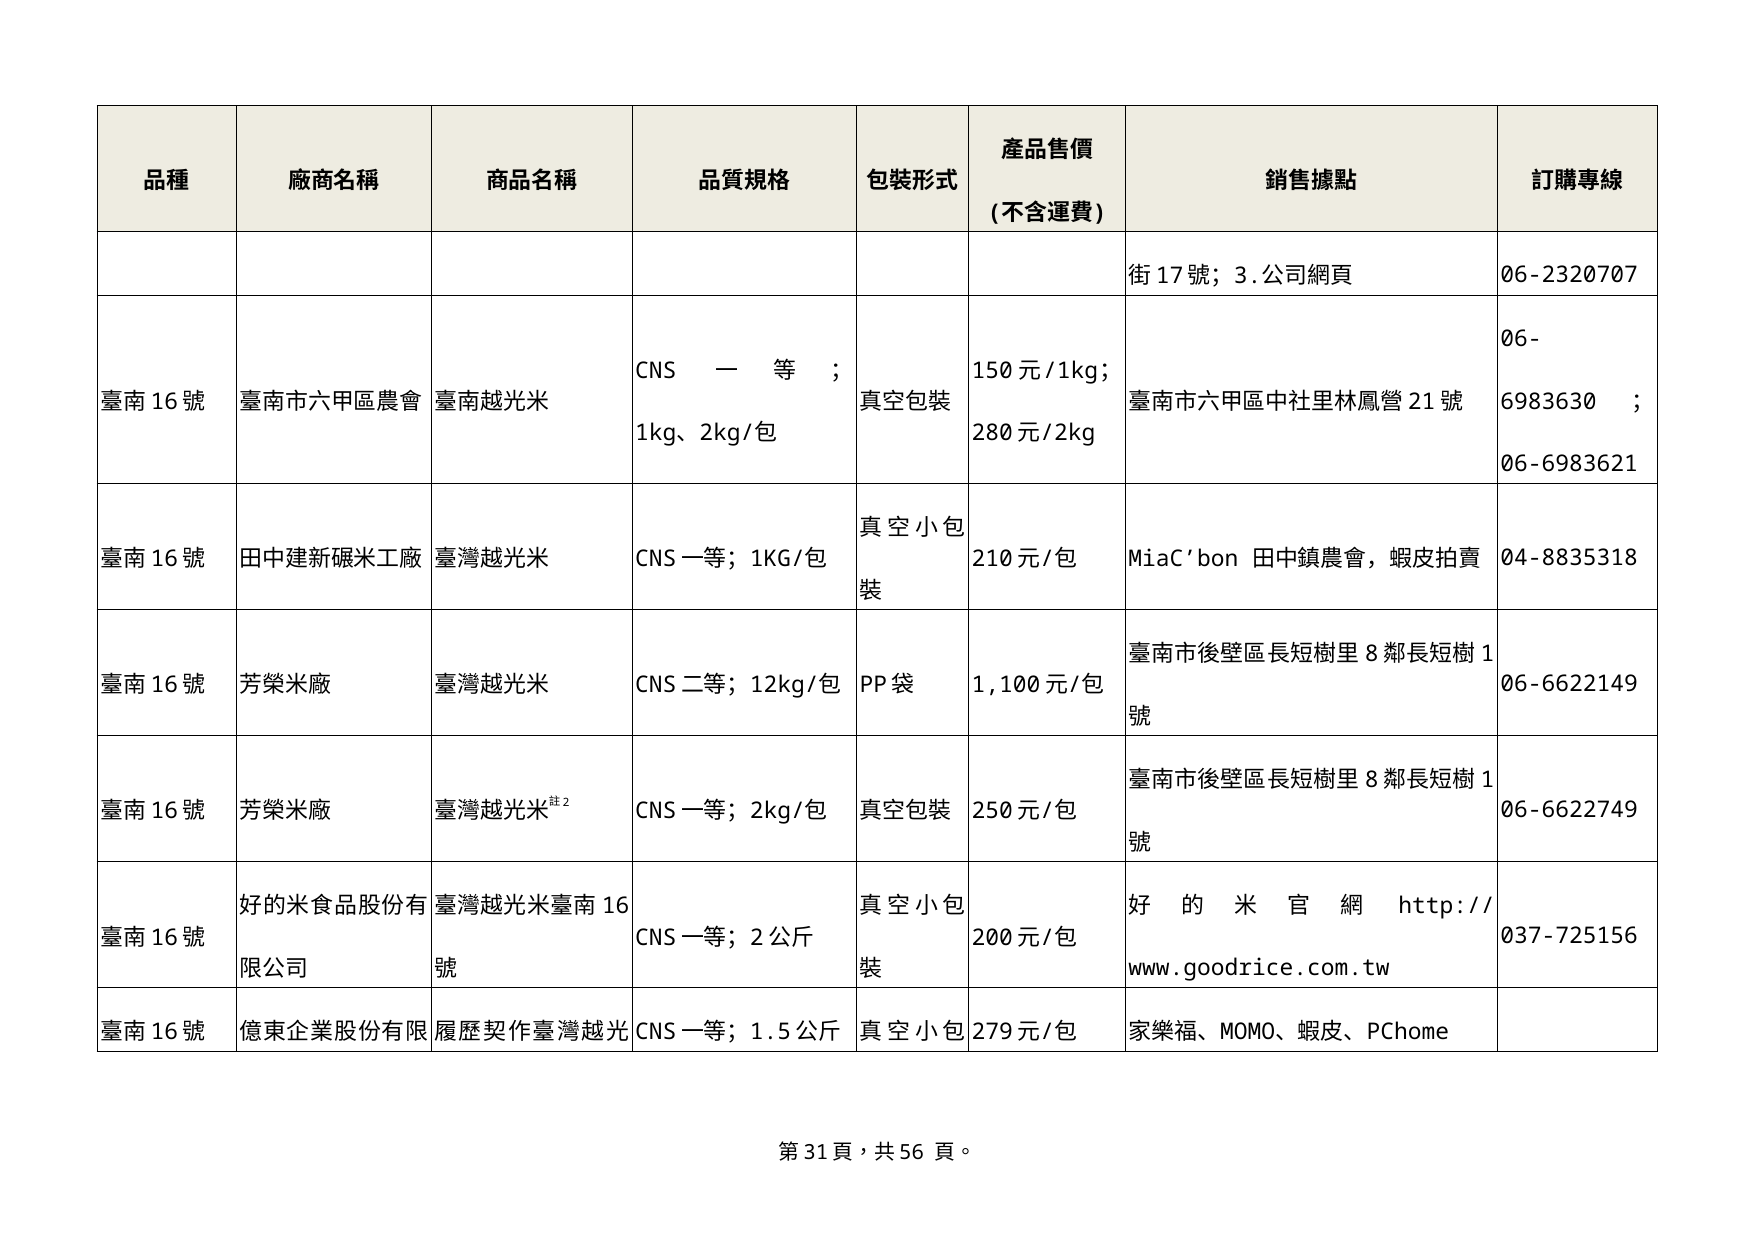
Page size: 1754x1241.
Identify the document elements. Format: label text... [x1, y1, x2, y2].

table_cell CNS一等；1KG/包 [633, 484, 856, 609]
table_header 銷售據點 [1126, 106, 1497, 231]
table_cell CNS一等；1kg、2kg/包 [633, 296, 856, 483]
table_cell 279元/包 [969, 988, 1125, 1051]
table_cell 250元/包 [969, 736, 1125, 861]
table_cell 臺灣越光米臺南16號 [432, 862, 632, 987]
table_cell 田中建新碾米工廠 [237, 484, 431, 609]
table_header 品質規格 [633, 106, 856, 231]
table_cell [969, 232, 1125, 294]
table_cell [1498, 988, 1657, 1051]
table_cell 臺南市六甲區農會 [237, 296, 431, 483]
table_cell 臺南市六甲區中社里林鳳營21號 [1126, 296, 1497, 483]
table_cell 臺南市後壁區長短樹里8鄰長短樹1號 [1126, 736, 1497, 861]
table_cell 真空小包裝 [857, 484, 968, 609]
table_cell MiaC’bon 田中鎮農會，蝦皮拍賣 [1126, 484, 1497, 609]
table_cell 真空包裝 [857, 296, 968, 483]
table_cell 04-8835318 [1498, 484, 1657, 609]
table_cell 芳榮米廠 [237, 736, 431, 861]
table_cell [237, 232, 431, 294]
table_header 品種 [98, 106, 236, 231]
table_cell 真空小包 [857, 988, 968, 1051]
table_cell 臺南16號 [98, 610, 236, 735]
table_cell CNS一等；2kg/包 [633, 736, 856, 861]
table_cell 037-725156 [1498, 862, 1657, 987]
table_cell 臺南市後壁區長短樹里8鄰長短樹1號 [1126, 610, 1497, 735]
table_header 廠商名稱 [237, 106, 431, 231]
table_cell 臺灣越光米 [432, 610, 632, 735]
table_header 訂購專線 [1498, 106, 1657, 231]
table_cell 臺南16號 [98, 988, 236, 1051]
table_cell CNS二等；12kg/包 [633, 610, 856, 735]
table_cell 06-6622149 [1498, 610, 1657, 735]
table_cell 家樂福、MOMO、蝦皮、PChome [1126, 988, 1497, 1051]
table_cell 街17號；3.公司網頁 [1126, 232, 1497, 294]
table_header 產品售價 (不含運費) [969, 106, 1125, 231]
table_cell 真空包裝 [857, 736, 968, 861]
table_cell 真空小包裝 [857, 862, 968, 987]
table_cell 臺灣越光米 [432, 484, 632, 609]
table_cell 好的米官網http://www.goodrice.com.tw [1126, 862, 1497, 987]
table_cell 臺南16號 [98, 484, 236, 609]
table_cell 200元/包 [969, 862, 1125, 987]
table_cell PP袋 [857, 610, 968, 735]
table_cell [633, 232, 856, 294]
table_cell 06-2320707 [1498, 232, 1657, 294]
table_cell 好的米食品股份有限公司 [237, 862, 431, 987]
table_cell 210元/包 [969, 484, 1125, 609]
table_cell 芳榮米廠 [237, 610, 431, 735]
table_cell 臺南16號 [98, 736, 236, 861]
table_cell 臺灣越光米註2 [432, 736, 632, 861]
table_cell CNS一等；2公斤 [633, 862, 856, 987]
table_cell 億東企業股份有限 [237, 988, 431, 1051]
table_cell 06-6983630；06-6983621 [1498, 296, 1657, 483]
table_cell [98, 232, 236, 294]
table_cell 臺南越光米 [432, 296, 632, 483]
table_cell 150元/1kg；280元/2kg [969, 296, 1125, 483]
table_header 商品名稱 [432, 106, 632, 231]
table_cell 1,100元/包 [969, 610, 1125, 735]
table_cell [432, 232, 632, 294]
table_cell 臺南16號 [98, 296, 236, 483]
table_cell 履歷契作臺灣越光 [432, 988, 632, 1051]
table_cell 臺南16號 [98, 862, 236, 987]
table_cell 06-6622749 [1498, 736, 1657, 861]
table_header 包裝形式 [857, 106, 968, 231]
table_cell CNS一等；1.5公斤 [633, 988, 856, 1051]
table_cell [857, 232, 968, 294]
